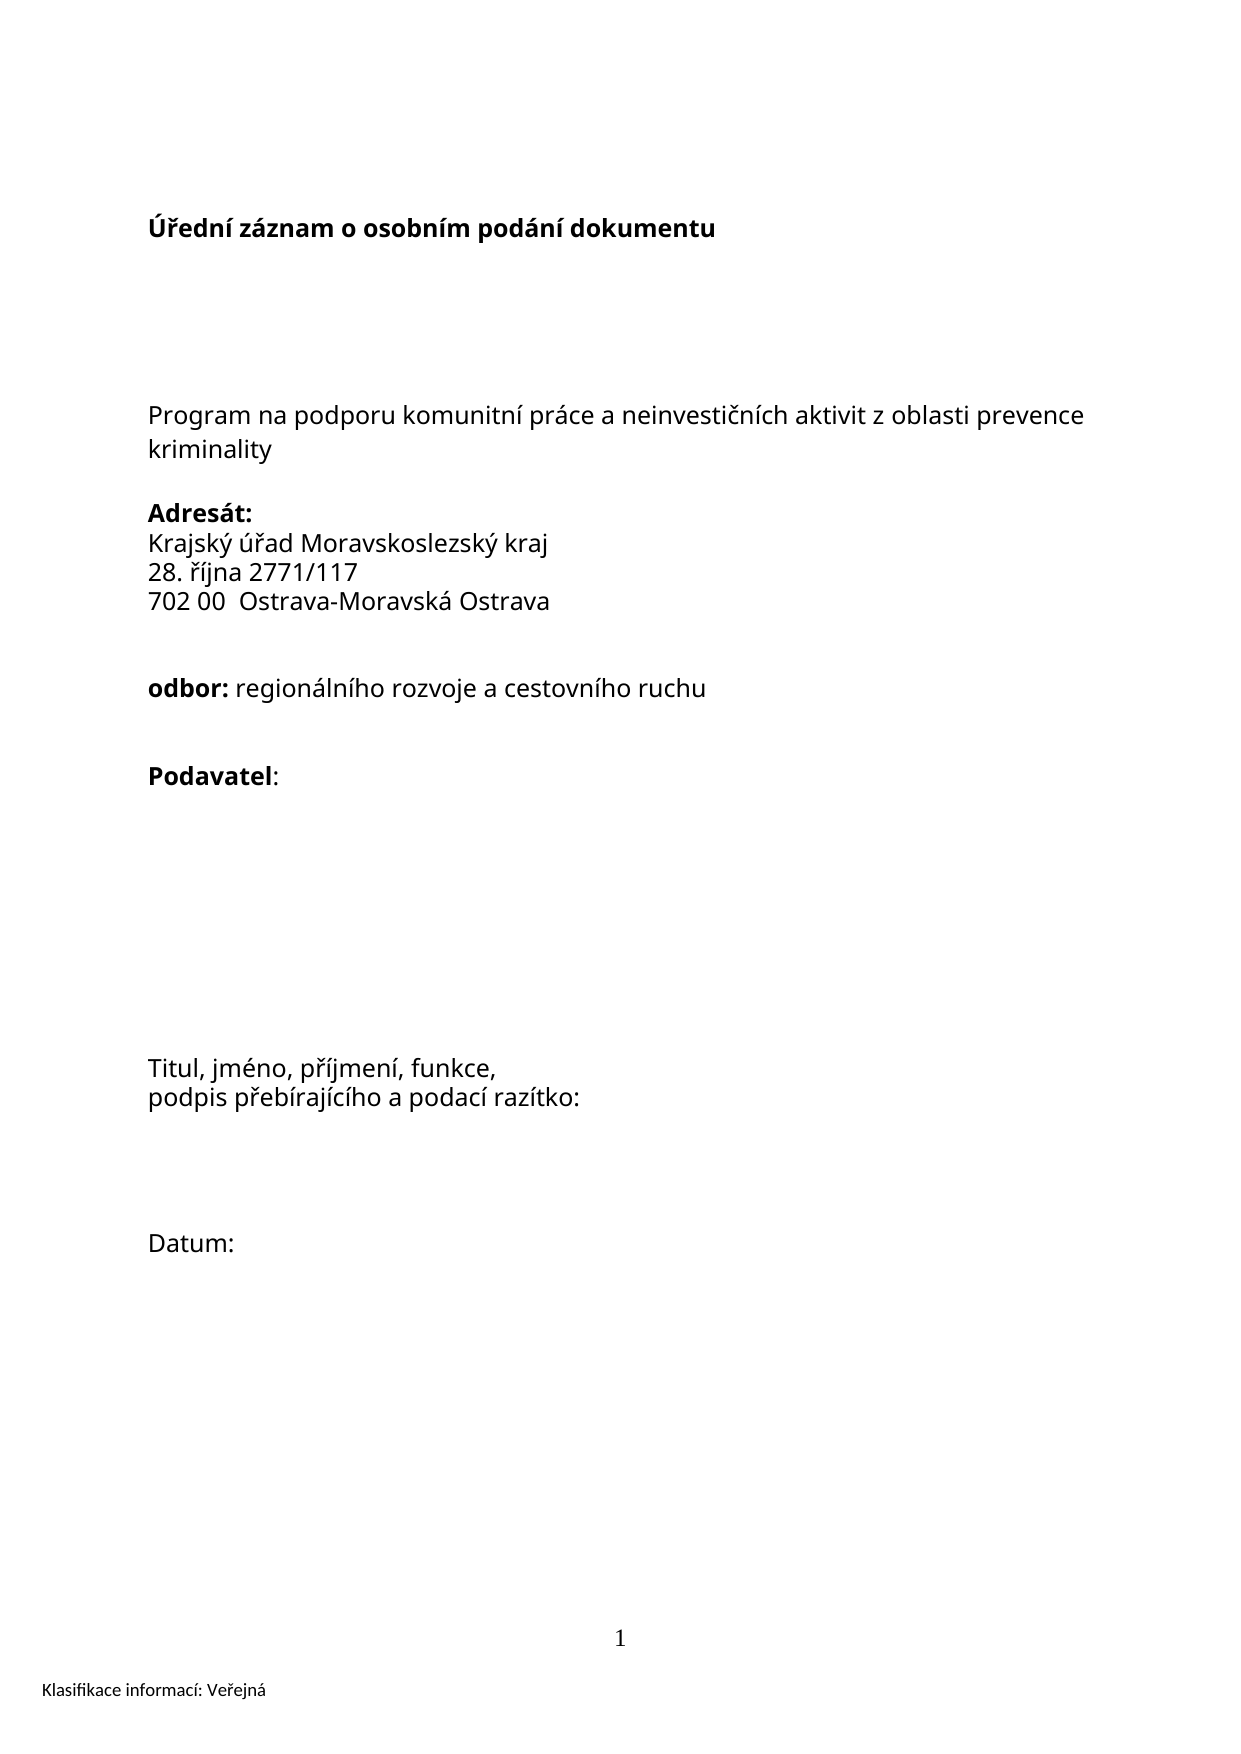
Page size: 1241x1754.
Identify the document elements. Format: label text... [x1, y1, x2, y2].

text Titul, jméno, příjmení, funkce, [148, 1054, 1093, 1083]
text odbor: regionálního rozvoje a cestovního ruchu [148, 674, 1093, 704]
text Datum: [148, 1229, 1093, 1258]
text Program na podporu komunitní práce a neinvestičních aktivit z oblasti prevence kriminality [148, 397, 1093, 466]
text Adresát: [148, 499, 1093, 529]
subtitle Úřední záznam o osobním podání dokumentu [148, 211, 1093, 245]
text podpis přebírajícího a podací razítko: [148, 1083, 1093, 1112]
text Podavatel: [148, 762, 1093, 791]
text Krajský úřad Moravskoslezský kraj 28. října 2771/117 702 00 Ostrava-Moravská Ostrava [148, 529, 1093, 645]
